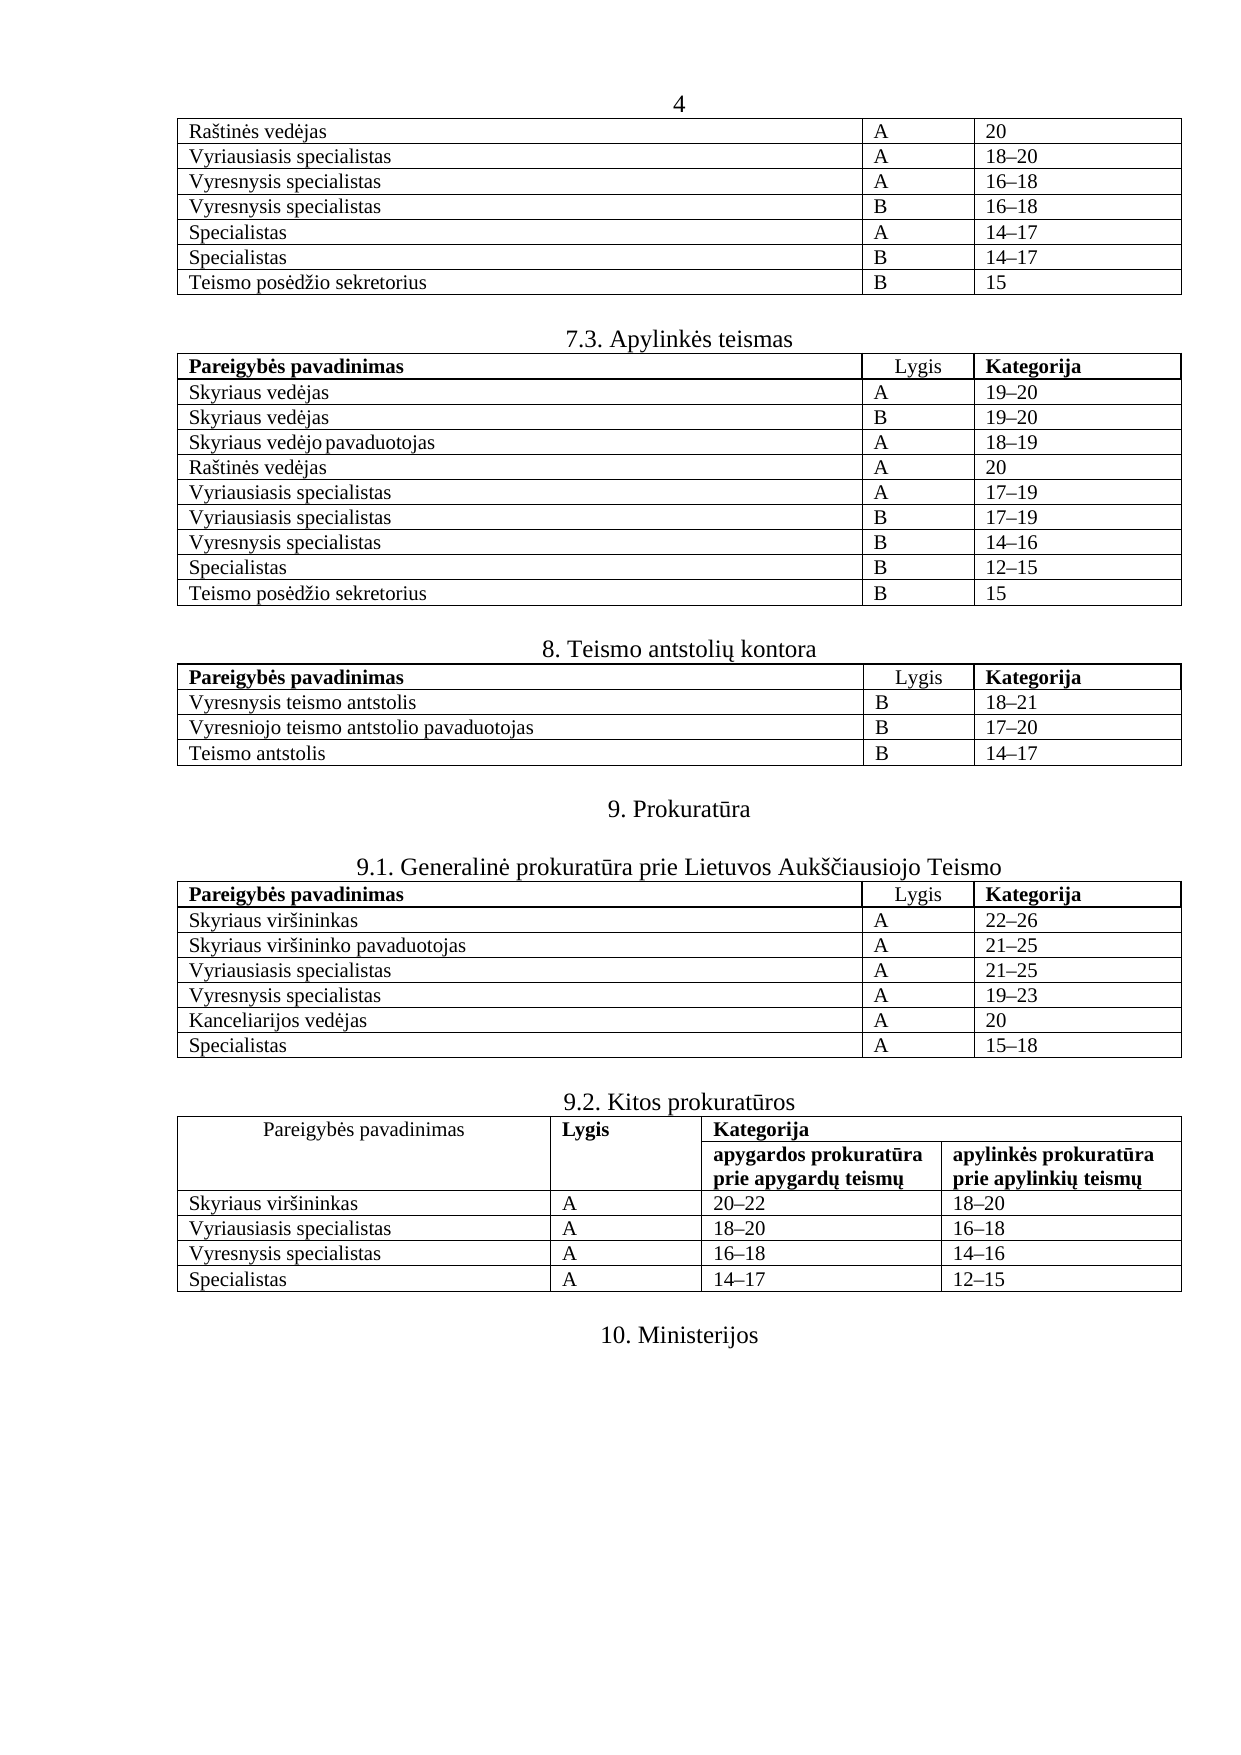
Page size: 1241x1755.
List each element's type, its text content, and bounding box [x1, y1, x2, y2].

table_cell A [863, 933, 974, 957]
table_cell B [863, 195, 974, 218]
table_cell A [551, 1216, 701, 1240]
table_cell Teismo antstolis [178, 740, 863, 764]
table_cell 20 [975, 1008, 1181, 1032]
table_cell 12–15 [975, 555, 1181, 579]
table_cell Vyriausiasis specialistas [178, 144, 862, 168]
table_cell 20–22 [702, 1191, 941, 1215]
table_cell Raštinės vedėjas [178, 119, 862, 143]
table_header Lygis [551, 1117, 701, 1190]
table_cell 19–20 [975, 380, 1181, 404]
table_header Kategorija [975, 882, 1180, 906]
table_cell A [863, 1033, 974, 1057]
table_cell A [863, 455, 974, 479]
table_cell A [863, 119, 974, 143]
table_cell B [864, 715, 974, 739]
table_cell 14–16 [942, 1241, 1181, 1265]
table_header Kategorija [975, 665, 1180, 689]
table_cell A [551, 1266, 701, 1291]
table_cell Skyriaus viršininkas [178, 908, 862, 932]
table_cell apylinkės prokuratūra prie apylinkių teismų [942, 1142, 1181, 1190]
table_cell A [863, 380, 974, 404]
table_cell 19–20 [975, 405, 1181, 429]
table_cell 18–21 [975, 690, 1181, 714]
text 9. Prokuratūra [177, 794, 1181, 823]
table_header Lygis [863, 354, 973, 378]
table_cell 15–18 [975, 1033, 1181, 1057]
table_cell Skyriaus viršininko pavaduotojas [178, 933, 862, 957]
table_cell Vyriausiasis specialistas [178, 1216, 550, 1240]
table_cell Skyriaus viršininkas [178, 1191, 550, 1215]
table_cell 17–20 [975, 715, 1181, 739]
table_header Pareigybės pavadinimas [178, 1117, 550, 1190]
table_cell A [863, 220, 974, 244]
table_cell 19–23 [975, 983, 1181, 1007]
table_cell 15 [975, 580, 1181, 604]
table_cell Vyriausiasis specialistas [178, 958, 862, 982]
table_cell Vyriausiasis specialistas [178, 480, 862, 504]
table_cell B [864, 740, 974, 764]
table_cell 12–15 [942, 1266, 1181, 1291]
table_cell Specialistas [178, 220, 862, 244]
table_cell A [863, 144, 974, 168]
table_cell A [863, 1008, 974, 1032]
table_cell Teismo posėdžio sekretorius [178, 580, 862, 604]
table_cell Raštinės vedėjas [178, 455, 862, 479]
table_header Lygis [863, 882, 973, 906]
text 9.2. Kitos prokuratūros [177, 1087, 1181, 1116]
table_cell Specialistas [178, 1033, 862, 1057]
table_cell B [863, 580, 974, 604]
table_cell B [864, 690, 974, 714]
table_header Pareigybės pavadinimas [178, 882, 861, 906]
table_cell 17–19 [975, 505, 1181, 529]
table_cell A [863, 908, 974, 932]
table_cell 14–16 [975, 530, 1181, 554]
table_cell A [551, 1241, 701, 1265]
table_cell Specialistas [178, 555, 862, 579]
text 7.3. Apylinkės teismas [177, 324, 1181, 352]
table_cell A [863, 169, 974, 193]
table_cell 14–17 [975, 740, 1181, 764]
table_cell Vyresnysis specialistas [178, 1241, 550, 1265]
table_cell 14–17 [975, 245, 1181, 269]
table_cell Vyresnysis teismo antstolis [178, 690, 863, 714]
table_cell Vyriausiasis specialistas [178, 505, 862, 529]
table_cell Teismo posėdžio sekretorius [178, 270, 862, 294]
table_cell 16–18 [942, 1216, 1181, 1240]
text 10. Ministerijos [177, 1320, 1181, 1349]
table_cell B [863, 530, 974, 554]
text 9.1. Generalinė prokuratūra prie Lietuvos Aukščiausiojo Teismo [177, 852, 1181, 881]
table_cell Skyriaus vedėjas [178, 380, 862, 404]
table_cell 21–25 [975, 958, 1181, 982]
table_cell Specialistas [178, 1266, 550, 1291]
table_cell 20 [975, 455, 1181, 479]
table_cell A [863, 958, 974, 982]
text 8. Teismo antstolių kontora [177, 634, 1181, 663]
table_cell 18–20 [942, 1191, 1181, 1215]
table_cell Skyriaus vedėjas [178, 405, 862, 429]
table_cell 17–19 [975, 480, 1181, 504]
table_cell Skyriaus vedėjo pavaduotojas [178, 430, 862, 454]
table_cell 20 [975, 119, 1181, 143]
table_cell B [863, 405, 974, 429]
table_cell Specialistas [178, 245, 862, 269]
table_header Kategorija [975, 354, 1180, 378]
table_cell Vyresnysis specialistas [178, 530, 862, 554]
table_cell B [863, 270, 974, 294]
table_cell 21–25 [975, 933, 1181, 957]
table_cell 16–18 [975, 195, 1181, 218]
table_cell A [551, 1191, 701, 1215]
table_header Pareigybės pavadinimas [178, 665, 863, 689]
table_cell 14–17 [702, 1266, 941, 1291]
table_cell 16–18 [975, 169, 1181, 193]
table_cell Vyresniojo teismo antstolio pavaduotojas [178, 715, 863, 739]
table_cell 14–17 [975, 220, 1181, 244]
table_cell A [863, 480, 974, 504]
table_header Pareigybės pavadinimas [178, 354, 861, 378]
table_cell Vyresnysis specialistas [178, 169, 862, 193]
table_header Kategorija [702, 1117, 1181, 1141]
table_cell A [863, 983, 974, 1007]
table_cell Vyresnysis specialistas [178, 195, 862, 218]
table_cell 16–18 [702, 1241, 941, 1265]
table_cell 18–19 [975, 430, 1181, 454]
table_cell 15 [975, 270, 1181, 294]
table_cell 22–26 [975, 908, 1181, 932]
table_cell A [863, 430, 974, 454]
table_cell Kanceliarijos vedėjas [178, 1008, 862, 1032]
table_cell Vyresnysis specialistas [178, 983, 862, 1007]
table_cell apygardos prokuratūra prie apygardų teismų [702, 1142, 941, 1190]
table_cell B [863, 555, 974, 579]
table_cell B [863, 505, 974, 529]
table_header Lygis [864, 665, 973, 689]
table_cell B [863, 245, 974, 269]
table_cell 18–20 [702, 1216, 941, 1240]
table_cell 18–20 [975, 144, 1181, 168]
